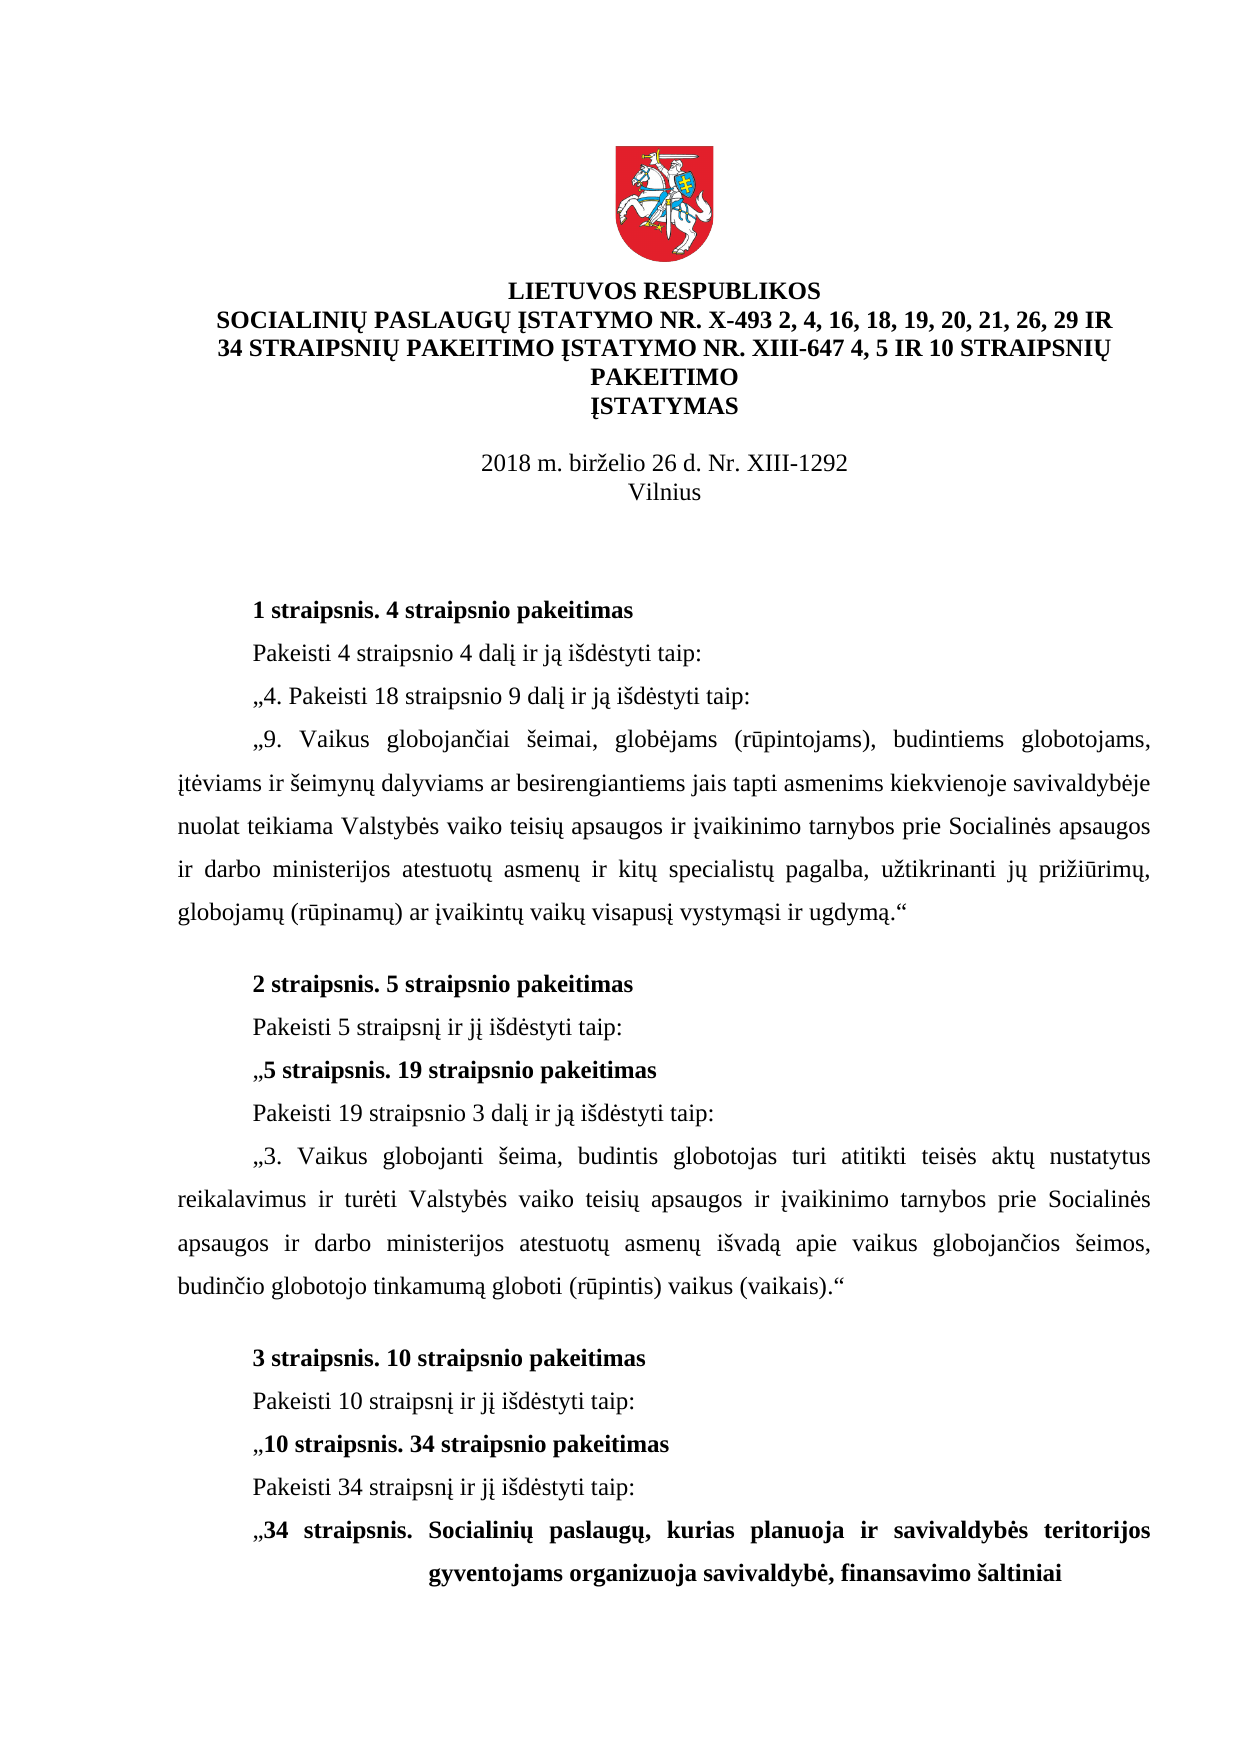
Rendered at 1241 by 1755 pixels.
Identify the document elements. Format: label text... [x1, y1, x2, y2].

text Pakeisti 4 straipsnio 4 dalį ir ją išdėstyti taip: [177, 638, 1152, 667]
text „34 straipsnis. Socialinių paslaugų, kurias planuoja ir savivaldybės teritorijos gyventojams organizuoja savivaldybė, finansavimo šaltiniai [252, 1515, 1152, 1587]
text LIETUVOS RESPUBLIKOS [177, 276, 1152, 305]
text ĮSTATYMAS [177, 391, 1152, 420]
text Pakeisti 5 straipsnį ir jį išdėstyti taip: [177, 1012, 1152, 1041]
text 2018 m. birželio 26 d. Nr. XIII-1292 [177, 448, 1152, 477]
text Pakeisti 34 straipsnį ir jį išdėstyti taip: [177, 1472, 1152, 1501]
text „5 straipsnis. 19 straipsnio pakeitimas [177, 1055, 1152, 1084]
text Pakeisti 10 straipsnį ir jį išdėstyti taip: [177, 1386, 1152, 1414]
text „10 straipsnis. 34 straipsnio pakeitimas [177, 1429, 1152, 1458]
text 1 straipsnis. 4 straipsnio pakeitimas [177, 595, 1152, 624]
text Vilnius [177, 477, 1152, 506]
text SOCIALINIŲ PASLAUGŲ ĮSTATYMO NR. X-493 2, 4, 16, 18, 19, 20, 21, 26, 29 IR 34 STRAIPSNIŲ PAKEITIMO ĮSTATYMO NR. XIII-647 4, 5 IR 10 STRAIPSNIŲ PAKEITIMO [177, 305, 1152, 391]
text „9. Vaikus globojančiai šeimai, globėjams (rūpintojams), budintiems globotojams, įtėviams ir šeimynų dalyviams ar besirengiantiems jais tapti asmenims kiekvienoje savivaldybėje nuolat teikiama Valstybės vaiko teisių apsaugos ir įvaikinimo tarnybos prie Socialinės apsaugos ir darbo ministerijos atestuotų asmenų ir kitų specialistų pagalba, užtikrinanti jų prižiūrimų, globojamų (rūpinamų) ar įvaikintų vaikų visapusį vystymąsi ir ugdymą.“ [177, 724, 1152, 926]
text Pakeisti 19 straipsnio 3 dalį ir ją išdėstyti taip: [177, 1098, 1152, 1127]
text 2 straipsnis. 5 straipsnio pakeitimas [177, 969, 1152, 998]
text 3 straipsnis. 10 straipsnio pakeitimas [177, 1343, 1152, 1371]
text „3. Vaikus globojanti šeima, budintis globotojas turi atitikti teisės aktų nustatytus reikalavimus ir turėti Valstybės vaiko teisių apsaugos ir įvaikinimo tarnybos prie Socialinės apsaugos ir darbo ministerijos atestuotų asmenų išvadą apie vaikus globojančios šeimos, budinčio globotojo tinkamumą globoti (rūpintis) vaikus (vaikais).“ [177, 1141, 1152, 1299]
text „4. Pakeisti 18 straipsnio 9 dalį ir ją išdėstyti taip: [177, 681, 1152, 710]
